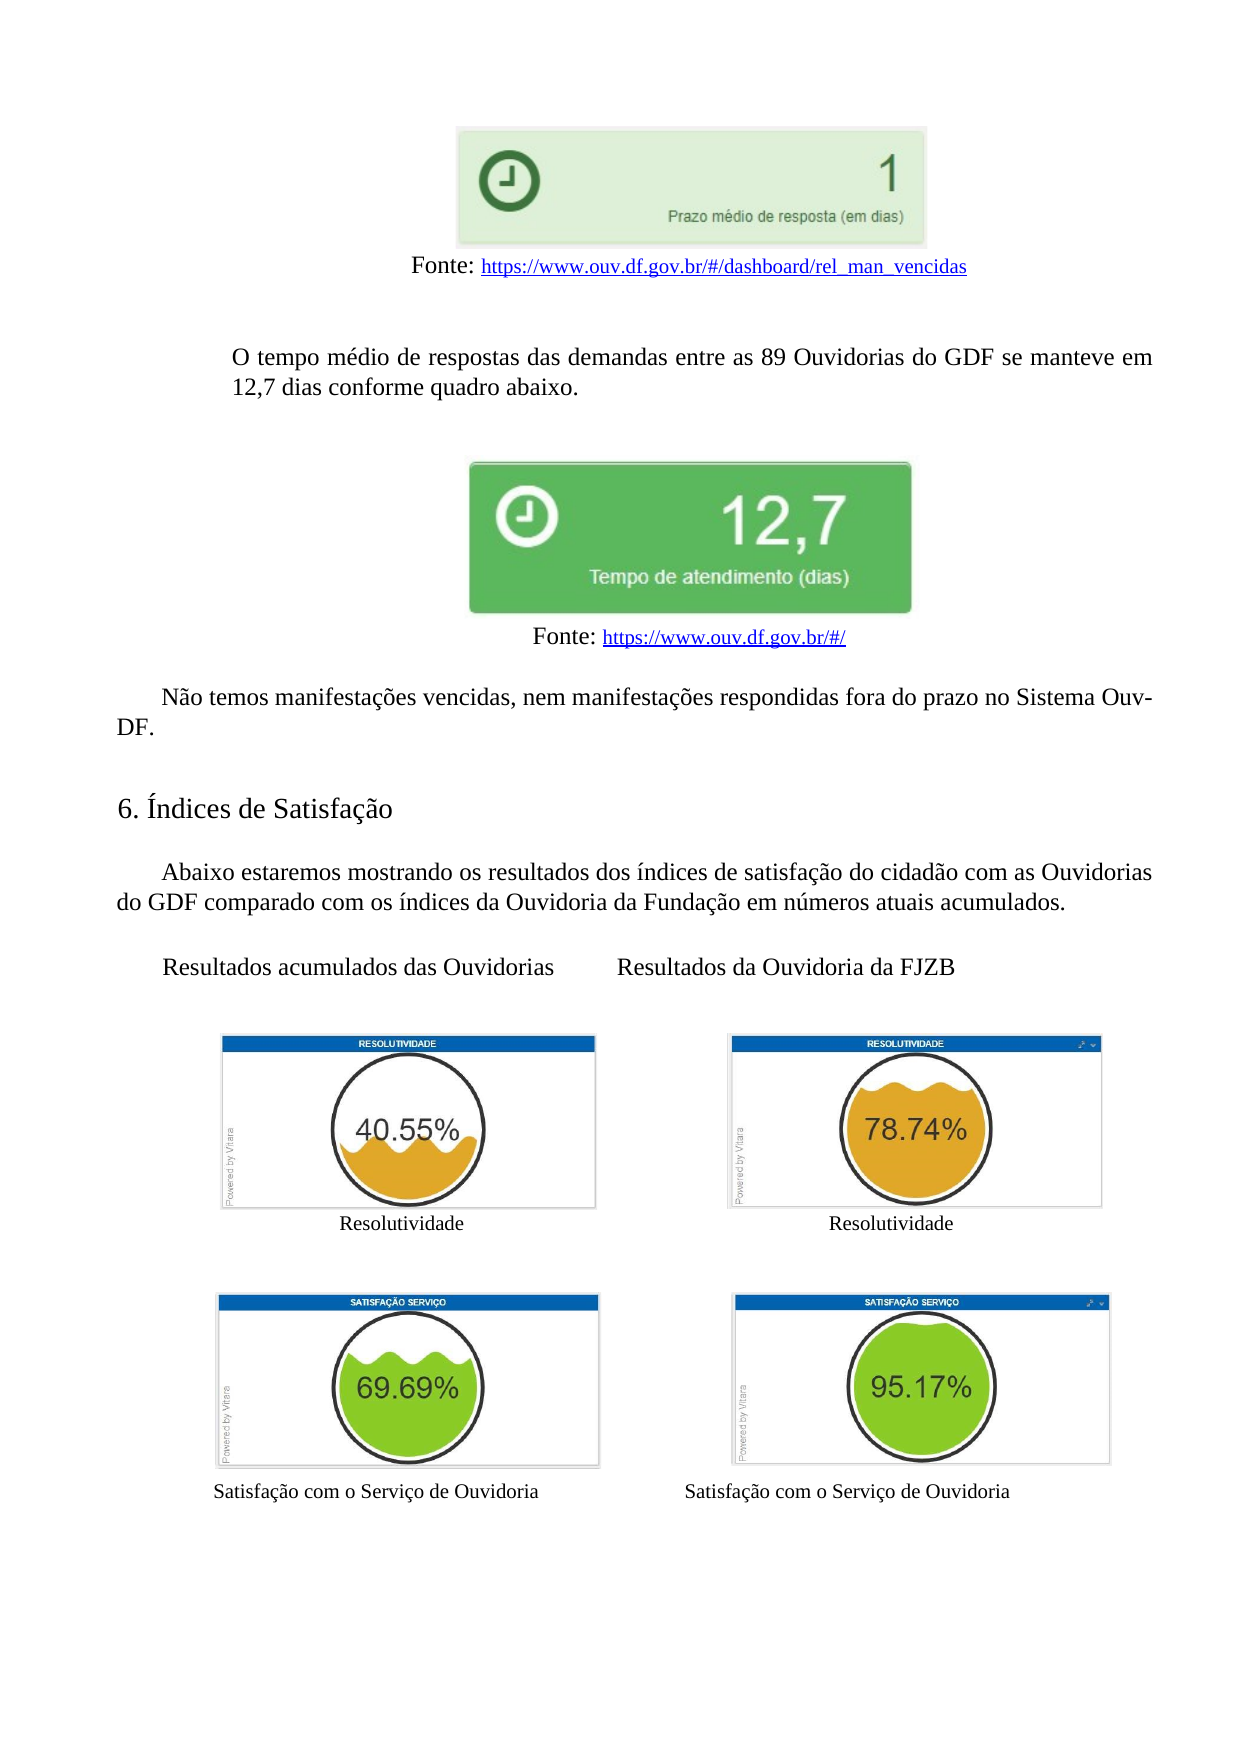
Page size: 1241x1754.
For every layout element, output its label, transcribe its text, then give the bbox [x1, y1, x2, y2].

text Fonte: https://www.ouv.df.gov.br/#/ [143, 621, 1240, 649]
text Satisfação com o Serviço de Ouvidoria Satisfação com o Serviço de Ouvidoria [162, 1471, 1240, 1505]
text O tempo médio de respostas das demandas entre as 89 Ouvidorias do GDF se manteve em 12,7 dias conforme quadro abaixo. [232, 342, 1153, 401]
text Resolutividade Resolutividade [162, 1211, 1240, 1235]
subtitle 6. Índices de Satisfação [117, 791, 1166, 824]
text Não temos manifestações vencidas, nem manifestações respondidas fora do prazo no Sistema Ouv-DF. [116, 682, 1153, 741]
text Abaixo estaremos mostrando os resultados dos índices de satisfação do cidadão com as Ouvidorias do GDF comparado com os índices da Ouvidoria da Fundação em números atuais acumulados. [116, 857, 1153, 916]
text Resultados acumulados das Ouvidorias Resultados da Ouvidoria da FJZB [162, 952, 1240, 981]
text Fonte: https://www.ouv.df.gov.br/#/dashboard/rel_man_vencidas [143, 250, 1240, 279]
